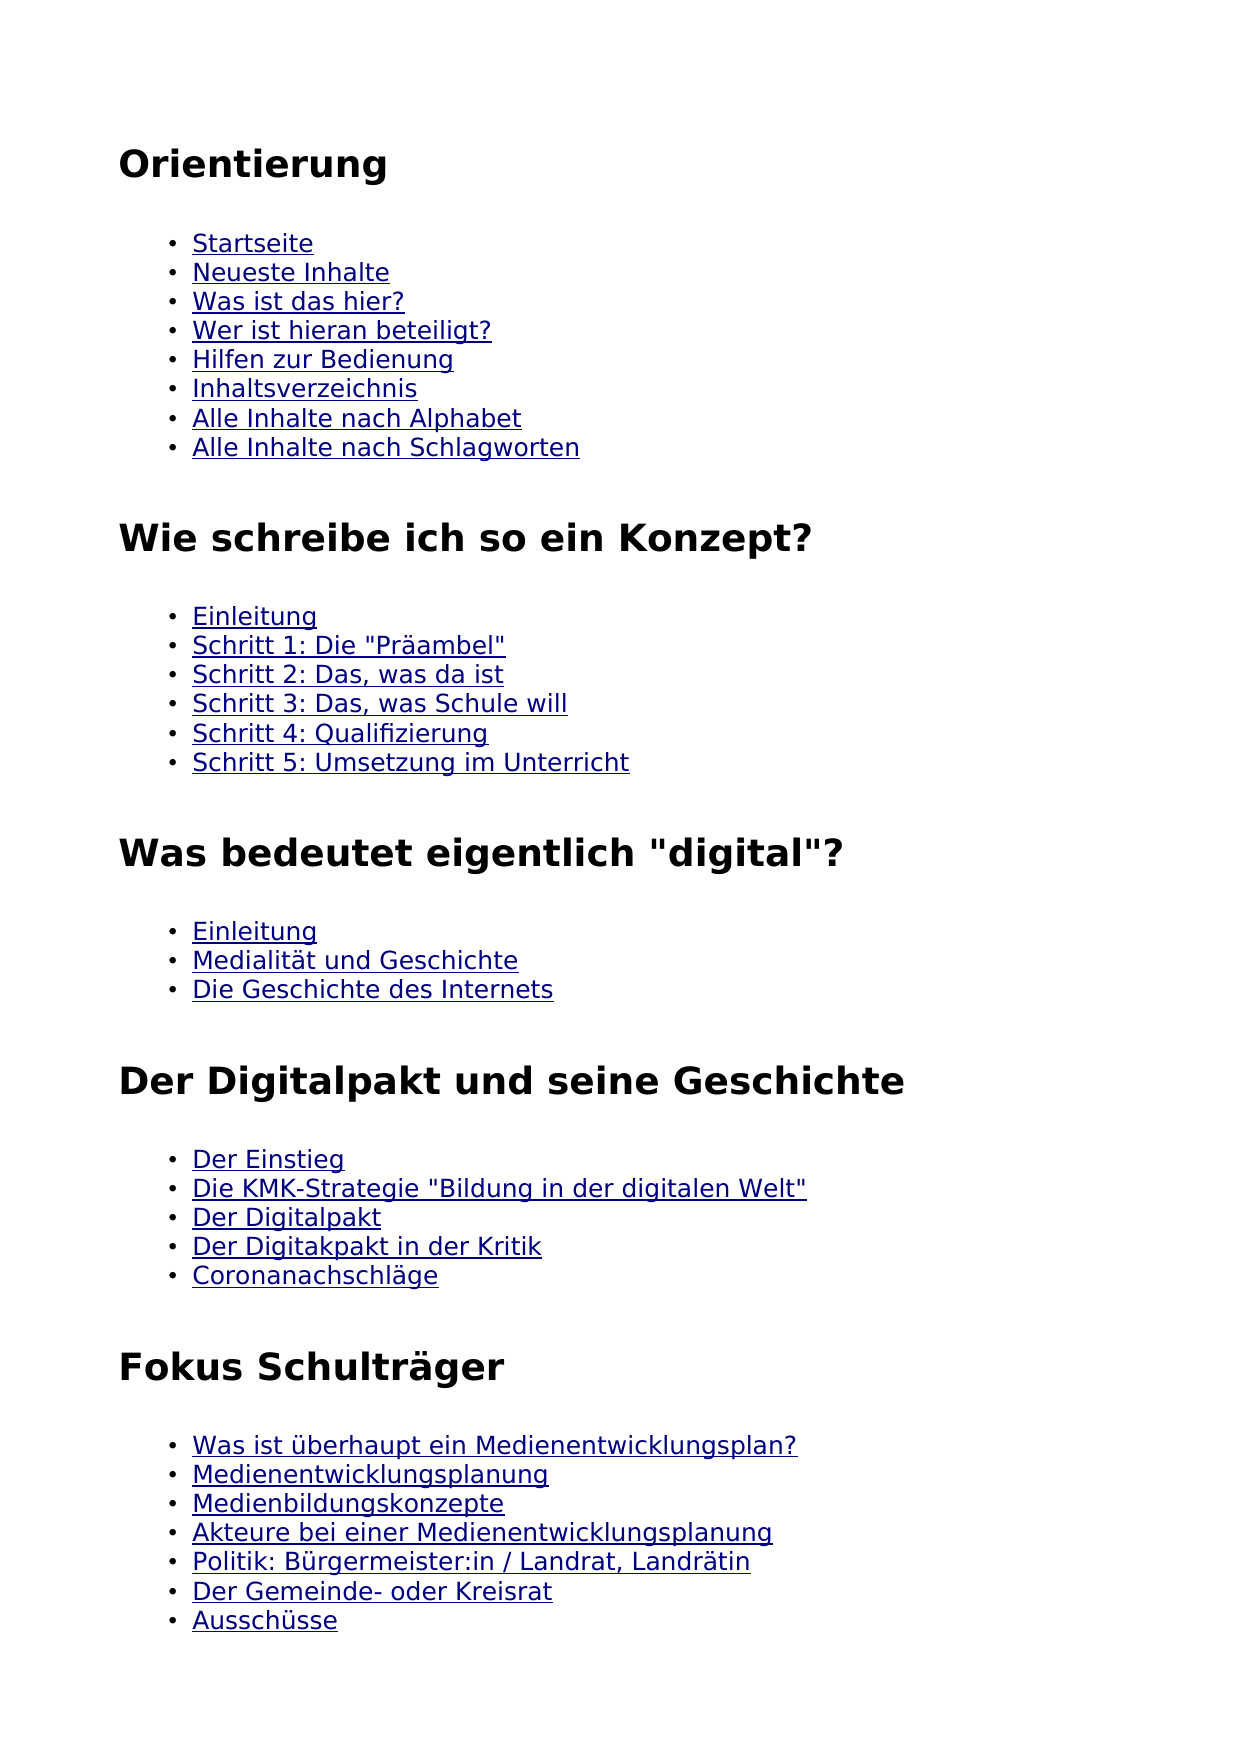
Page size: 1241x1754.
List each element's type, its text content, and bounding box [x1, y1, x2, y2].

list Schritt 3: Das, was Schule will [177, 690, 1122, 719]
list Einleitung [177, 602, 1122, 631]
list Medialität und Geschichte [177, 946, 1122, 976]
subtitle Der Digitalpakt und seine Geschichte [118, 1059, 1122, 1103]
subtitle Wie schreibe ich so ein Konzept? [118, 517, 1122, 560]
list Die KMK-Strategie "Bildung in der digitalen Welt" [177, 1174, 1122, 1203]
list Inhaltsverzeichnis [177, 374, 1122, 404]
list Die Geschichte des Internets [177, 976, 1122, 1005]
list Schritt 1: Die "Präambel" [177, 631, 1122, 661]
list Medienbildungskonzepte [177, 1489, 1122, 1518]
list Akteure bei einer Medienentwicklungsplanung [177, 1518, 1122, 1547]
subtitle Was bedeutet eigentlich "digital"? [118, 832, 1122, 875]
list Neueste Inhalte [177, 258, 1122, 287]
list Politik: Bürgermeister:in / Landrat, Landrätin [177, 1547, 1122, 1577]
list Einleitung [177, 917, 1122, 946]
list Schritt 2: Das, was da ist [177, 661, 1122, 690]
subtitle Orientierung [118, 143, 1122, 187]
list Startseite [177, 229, 1122, 258]
list Der Digitalpakt [177, 1203, 1122, 1232]
list Schritt 4: Qualifizierung [177, 719, 1122, 748]
list Schritt 5: Umsetzung im Unterricht [177, 748, 1122, 777]
list Wer ist hieran beteiligt? [177, 316, 1122, 345]
list Ausschüsse [177, 1606, 1122, 1635]
list Was ist überhaupt ein Medienentwicklungsplan? [177, 1431, 1122, 1460]
list Coronanachschläge [177, 1262, 1122, 1291]
list Alle Inhalte nach Schlagworten [177, 433, 1122, 462]
list Der Digitakpakt in der Kritik [177, 1232, 1122, 1262]
list Was ist das hier? [177, 287, 1122, 316]
list Der Gemeinde- oder Kreisrat [177, 1577, 1122, 1606]
list Alle Inhalte nach Alphabet [177, 404, 1122, 433]
list Der Einstieg [177, 1145, 1122, 1174]
subtitle Fokus Schulträger [118, 1345, 1122, 1389]
list Medienentwicklungsplanung [177, 1460, 1122, 1489]
list Hilfen zur Bedienung [177, 345, 1122, 374]
